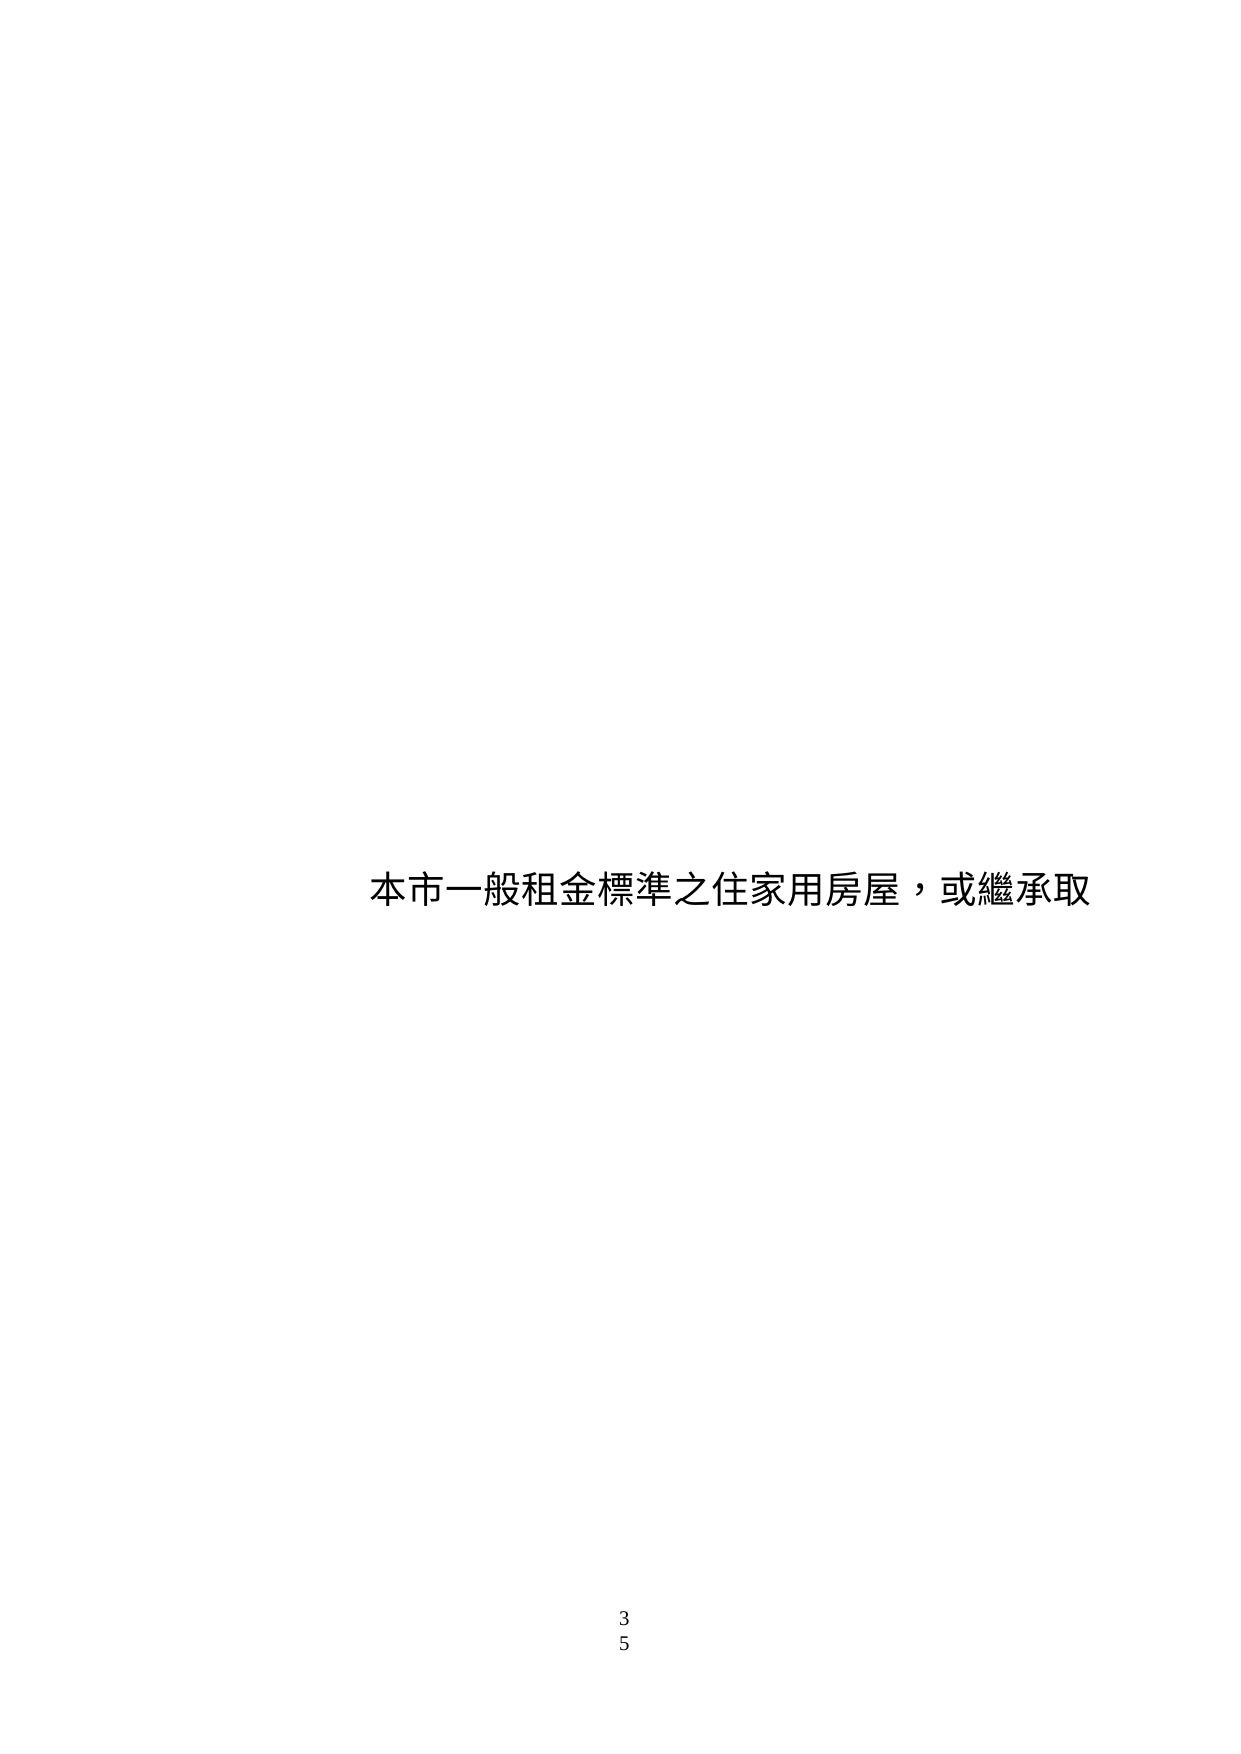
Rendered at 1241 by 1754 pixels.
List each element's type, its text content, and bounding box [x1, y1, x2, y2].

text 本市一般租金標準之住家用房屋，或繼承取 [192, 846, 1092, 908]
